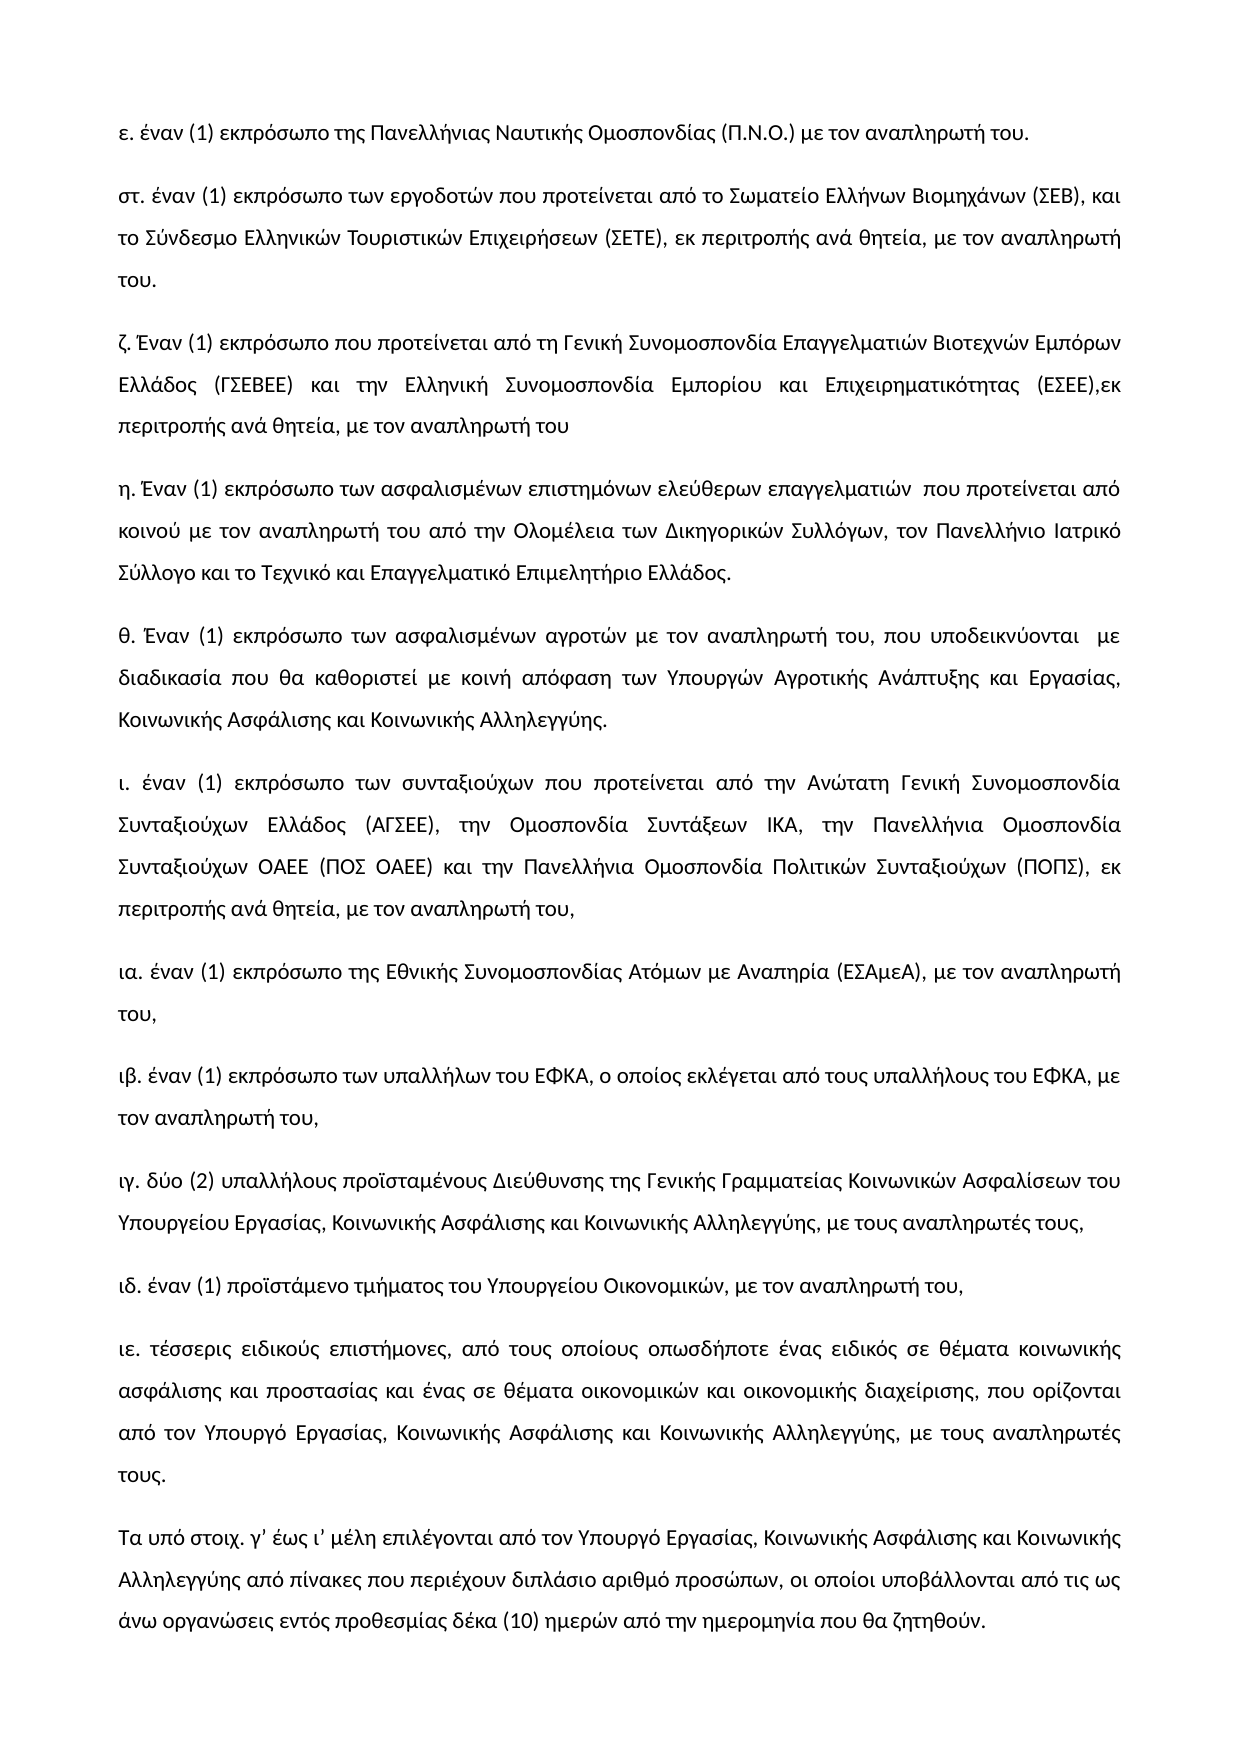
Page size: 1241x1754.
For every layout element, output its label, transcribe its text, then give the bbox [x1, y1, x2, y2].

text ε. έναν (1) εκπρόσωπο της Πανελλήνιας Ναυτικής Ομοσπονδίας (Π.Ν.Ο.) με τον αναπληρωτή του. [118, 118, 1122, 146]
text στ. έναν (1) εκπρόσωπο των εργοδοτών που προτείνεται από το Σωματείο Ελλήνων Βιομηχάνων (ΣΕΒ), και το Σύνδεσμο Ελληνικών Τουριστικών Επιχειρήσεων (ΣΕΤΕ), εκ περιτροπής ανά θητεία, με τον αναπληρωτή του. [118, 181, 1122, 293]
text ι. έναν (1) εκπρόσωπο των συνταξιούχων που προτείνεται από την Ανώτατη Γενική Συνομοσπονδία Συνταξιούχων Ελλάδος (ΑΓΣΕΕ), την Ομοσπονδία Συντάξεων ΙΚΑ, την Πανελλήνια Ομοσπονδία Συνταξιούχων ΟΑΕΕ (ΠΟΣ ΟΑΕΕ) και την Πανελλήνια Ομοσπονδία Πολιτικών Συνταξιούχων (ΠΟΠΣ), εκ περιτροπής ανά θητεία, με τον αναπληρωτή του, [118, 768, 1122, 922]
text ζ. Έναν (1) εκπρόσωπο που προτείνεται από τη Γενική Συνομοσπονδία Επαγγελματιών Βιοτεχνών Εμπόρων Ελλάδος (ΓΣΕΒΕΕ) και την Ελληνική Συνομοσπονδία Εμπορίου και Επιχειρηματικότητας (ΕΣΕΕ),εκ περιτροπής ανά θητεία, με τον αναπληρωτή του [118, 328, 1122, 440]
text ιε. τέσσερις ειδικούς επιστήμονες, από τους οποίους οπωσδήποτε ένας ειδικός σε θέματα κοινωνικής ασφάλισης και προστασίας και ένας σε θέματα οικονομικών και οικονομικής διαχείρισης, που ορίζονται από τον Υπουργό Εργασίας, Κοινωνικής Ασφάλισης και Κοινωνικής Αλληλεγγύης, με τους αναπληρωτές τους. [118, 1334, 1122, 1488]
text ιγ. δύο (2) υπαλλήλους προϊσταμένους Διεύθυνσης της Γενικής Γραμματείας Κοινωνικών Ασφαλίσεων του Υπουργείου Εργασίας, Κοινωνικής Ασφάλισης και Κοινωνικής Αλληλεγγύης, με τους αναπληρωτές τους, [118, 1166, 1122, 1236]
text η. Έναν (1) εκπρόσωπο των ασφαλισμένων επιστημόνων ελεύθερων επαγγελματιών που προτείνεται από κοινού με τον αναπληρωτή του από την Ολομέλεια των Δικηγορικών Συλλόγων, τον Πανελλήνιο Ιατρικό Σύλλογο και το Τεχνικό και Επαγγελματικό Επιμελητήριο Ελλάδος. [118, 474, 1122, 586]
text ιβ. έναν (1) εκπρόσωπο των υπαλλήλων του ΕΦΚΑ, ο οποίος εκλέγεται από τους υπαλλήλους του ΕΦΚΑ, με τον αναπληρωτή του, [118, 1062, 1122, 1132]
text ιδ. έναν (1) προϊστάμενο τμήματος του Υπουργείου Οικονομικών, με τον αναπληρωτή του, [118, 1271, 1122, 1299]
text θ. Έναν (1) εκπρόσωπο των ασφαλισμένων αγροτών με τον αναπληρωτή του, που υποδεικνύονται με διαδικασία που θα καθοριστεί με κοινή απόφαση των Υπουργών Αγροτικής Ανάπτυξης και Εργασίας, Κοινωνικής Ασφάλισης και Κοινωνικής Αλληλεγγύης. [118, 621, 1122, 733]
text Τα υπό στοιχ. γ’ έως ι’ μέλη επιλέγονται από τον Υπουργό Εργασίας, Κοινωνικής Ασφάλισης και Κοινωνικής Αλληλεγγύης από πίνακες που περιέχουν διπλάσιο αριθμό προσώπων, οι οποίοι υποβάλλονται από τις ως άνω οργανώσεις εντός προθεσμίας δέκα (10) ημερών από την ημερομηνία που θα ζητηθούν. [118, 1523, 1122, 1635]
text ια. έναν (1) εκπρόσωπο της Εθνικής Συνομοσπονδίας Ατόμων με Αναπηρία (ΕΣΑμεΑ), με τον αναπληρωτή του, [118, 957, 1122, 1027]
